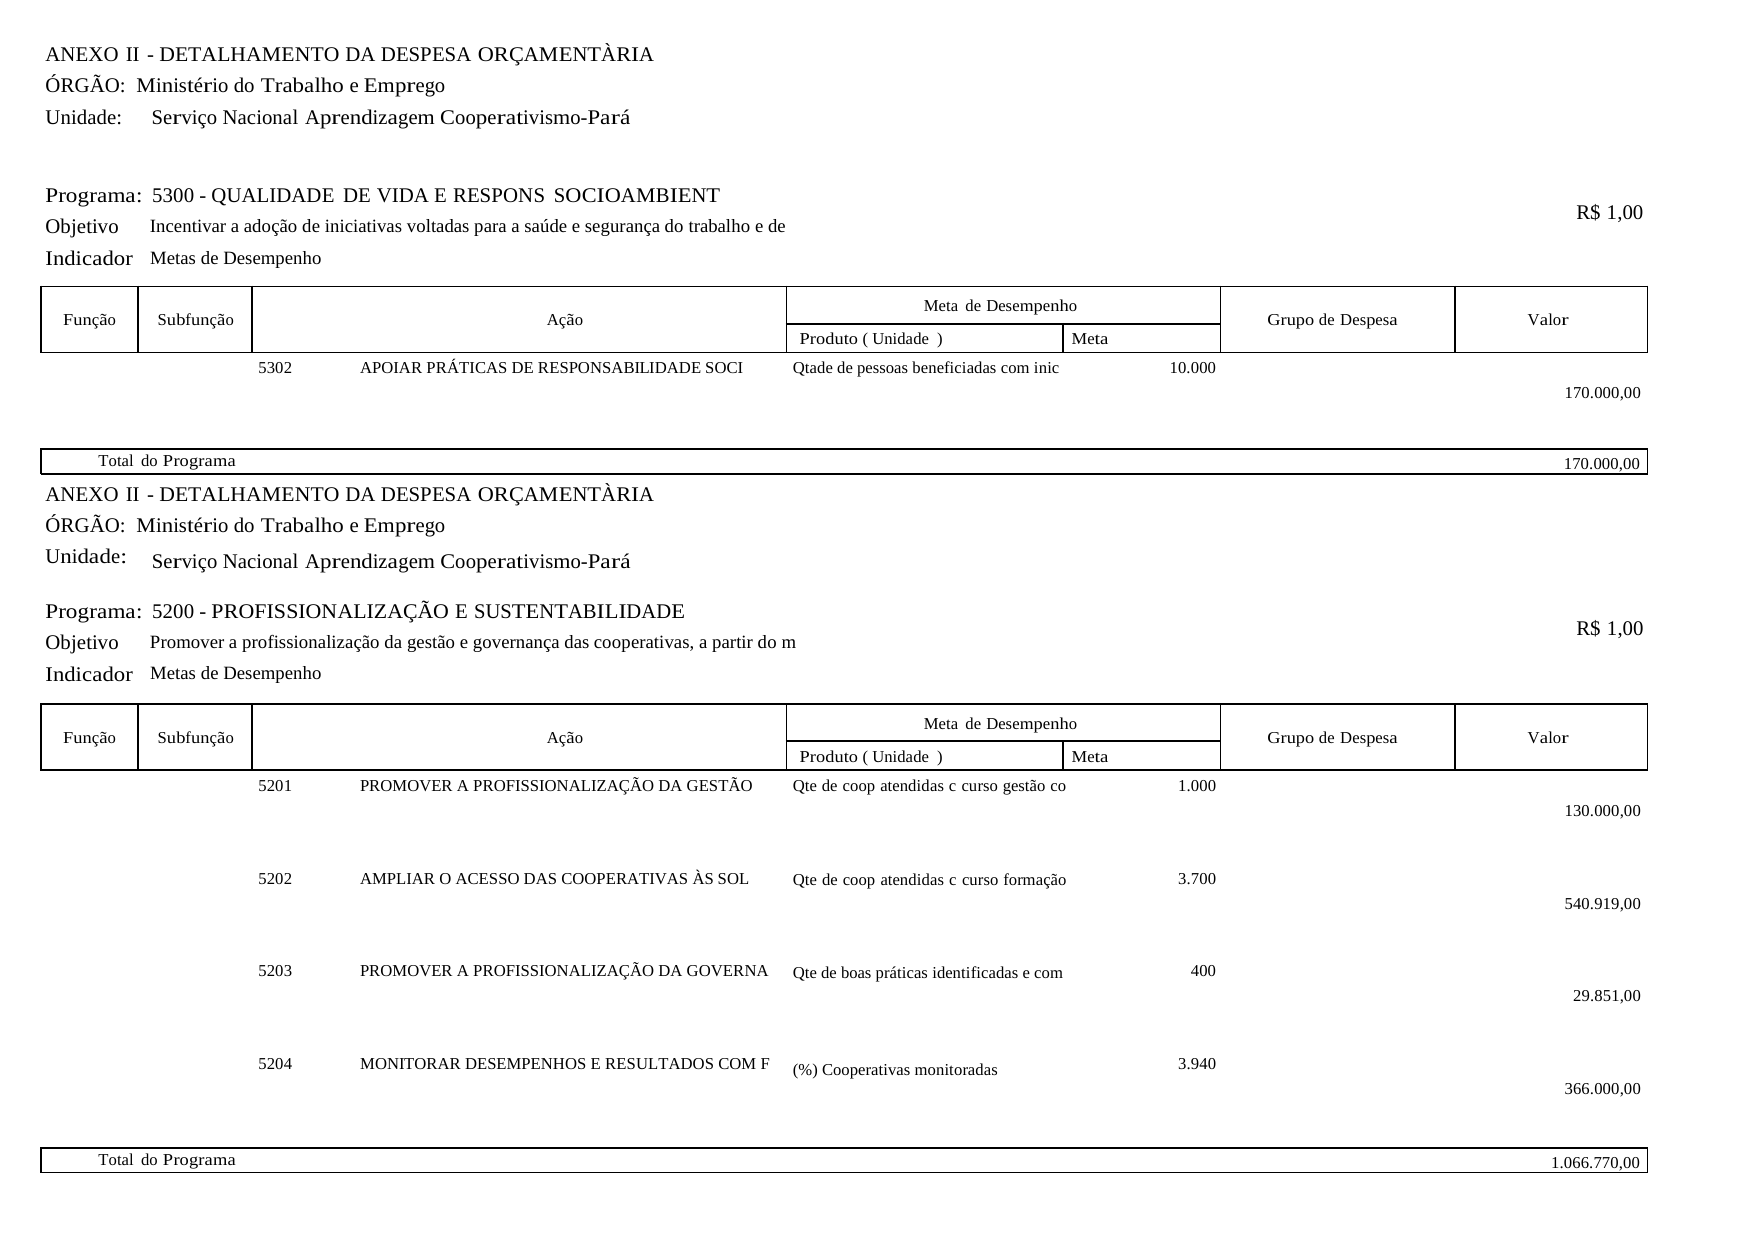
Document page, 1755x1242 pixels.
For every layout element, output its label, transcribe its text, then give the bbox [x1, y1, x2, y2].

table_header Grupo de Despesa [1221, 287, 1454, 351]
text R$ 1,00 [1576, 200, 1664, 224]
table_cell 130.000,00 540.919,00 29.851,00 366.000,00 [1455, 771, 1647, 1147]
table_cell [1221, 771, 1455, 1147]
table_header Subfunção [139, 287, 251, 351]
table_cell Meta [1064, 325, 1220, 351]
table_header Grupo de Despesa [1221, 705, 1454, 769]
table_cell Total do Programa 170.000,00 [42, 450, 1647, 473]
text Objetivo Promover a profissionalização da gestão e governança das cooperativas, a partir do m [45, 630, 798, 654]
table_header Meta de Desempenho [787, 287, 1220, 323]
table_cell Produto ( Unidade ) [787, 742, 1062, 769]
table_cell [41, 353, 138, 448]
table_header Valor [1456, 287, 1647, 351]
text Programa: 5200 - PROFISSIONALIZAÇÃO E SUSTENTABILIDADE [45, 599, 793, 623]
table_cell 5201 PROMOVER A PROFISSIONALIZAÇÃO DA GESTÃO 5202 AMPLIAR O ACESSO DAS COOPERATIVAS ÀS SOL 5203 PROMOVER A PROFISSIONALIZAÇÃO DA GOVERNA 5204 MONITORAR DESEMPENHOS E RESULTADOS COM F [252, 771, 786, 1147]
text ANEXO II - DETALHAMENTO DA DESPESA ORÇAMENTÀRIA ÓRGÃO: Ministério do Trabalho e Emprego [45, 476, 655, 538]
table_cell Meta [1064, 742, 1220, 769]
table_header Ação [253, 705, 786, 769]
table_cell Qte de coop atendidas c curso gestão co Qte de coop atendidas c curso formação Qte de boas práticas identificadas e com (%) Cooperativas monitoradas [786, 771, 1063, 1147]
table_cell [138, 353, 252, 448]
table_cell Total do Programa 1.066.770,00 [42, 1149, 1647, 1172]
text Indicador Metas de Desempenho [45, 662, 793, 686]
table_cell 1.000 3.700 400 3.940 [1063, 771, 1221, 1147]
table_cell [138, 771, 252, 1147]
table_cell [41, 771, 138, 1147]
table_header Ação [253, 287, 786, 351]
table_header Valor [1456, 705, 1647, 769]
table_cell [1221, 353, 1455, 448]
table_header Função [42, 705, 137, 769]
table_cell Qtade de pessoas beneficiadas com inic [786, 353, 1063, 448]
text Indicador Metas de Desempenho [45, 246, 784, 269]
table_cell 170.000,00 [1455, 353, 1647, 448]
table_cell 10.000 [1063, 353, 1221, 448]
table_cell 5302 APOIAR PRÁTICAS DE RESPONSABILIDADE SOCI [252, 353, 786, 448]
text R$ 1,00 [1576, 616, 1664, 639]
table_header Função [42, 287, 137, 351]
text Programa: 5300 - QUALIDADE DE VIDA E RESPONS SOCIOAMBIENT Objetivo Incentivar a adoção de iniciativas voltadas para a saúde e segurança do trabalho e de [45, 183, 788, 238]
table_header Subfunção [139, 705, 251, 769]
table_header Meta de Desempenho [787, 705, 1220, 740]
text Serviço Nacional Aprendizagem Cooperativismo-Pará [152, 549, 1664, 572]
table_cell Produto ( Unidade ) [787, 325, 1062, 351]
text Unidade: [45, 544, 132, 567]
